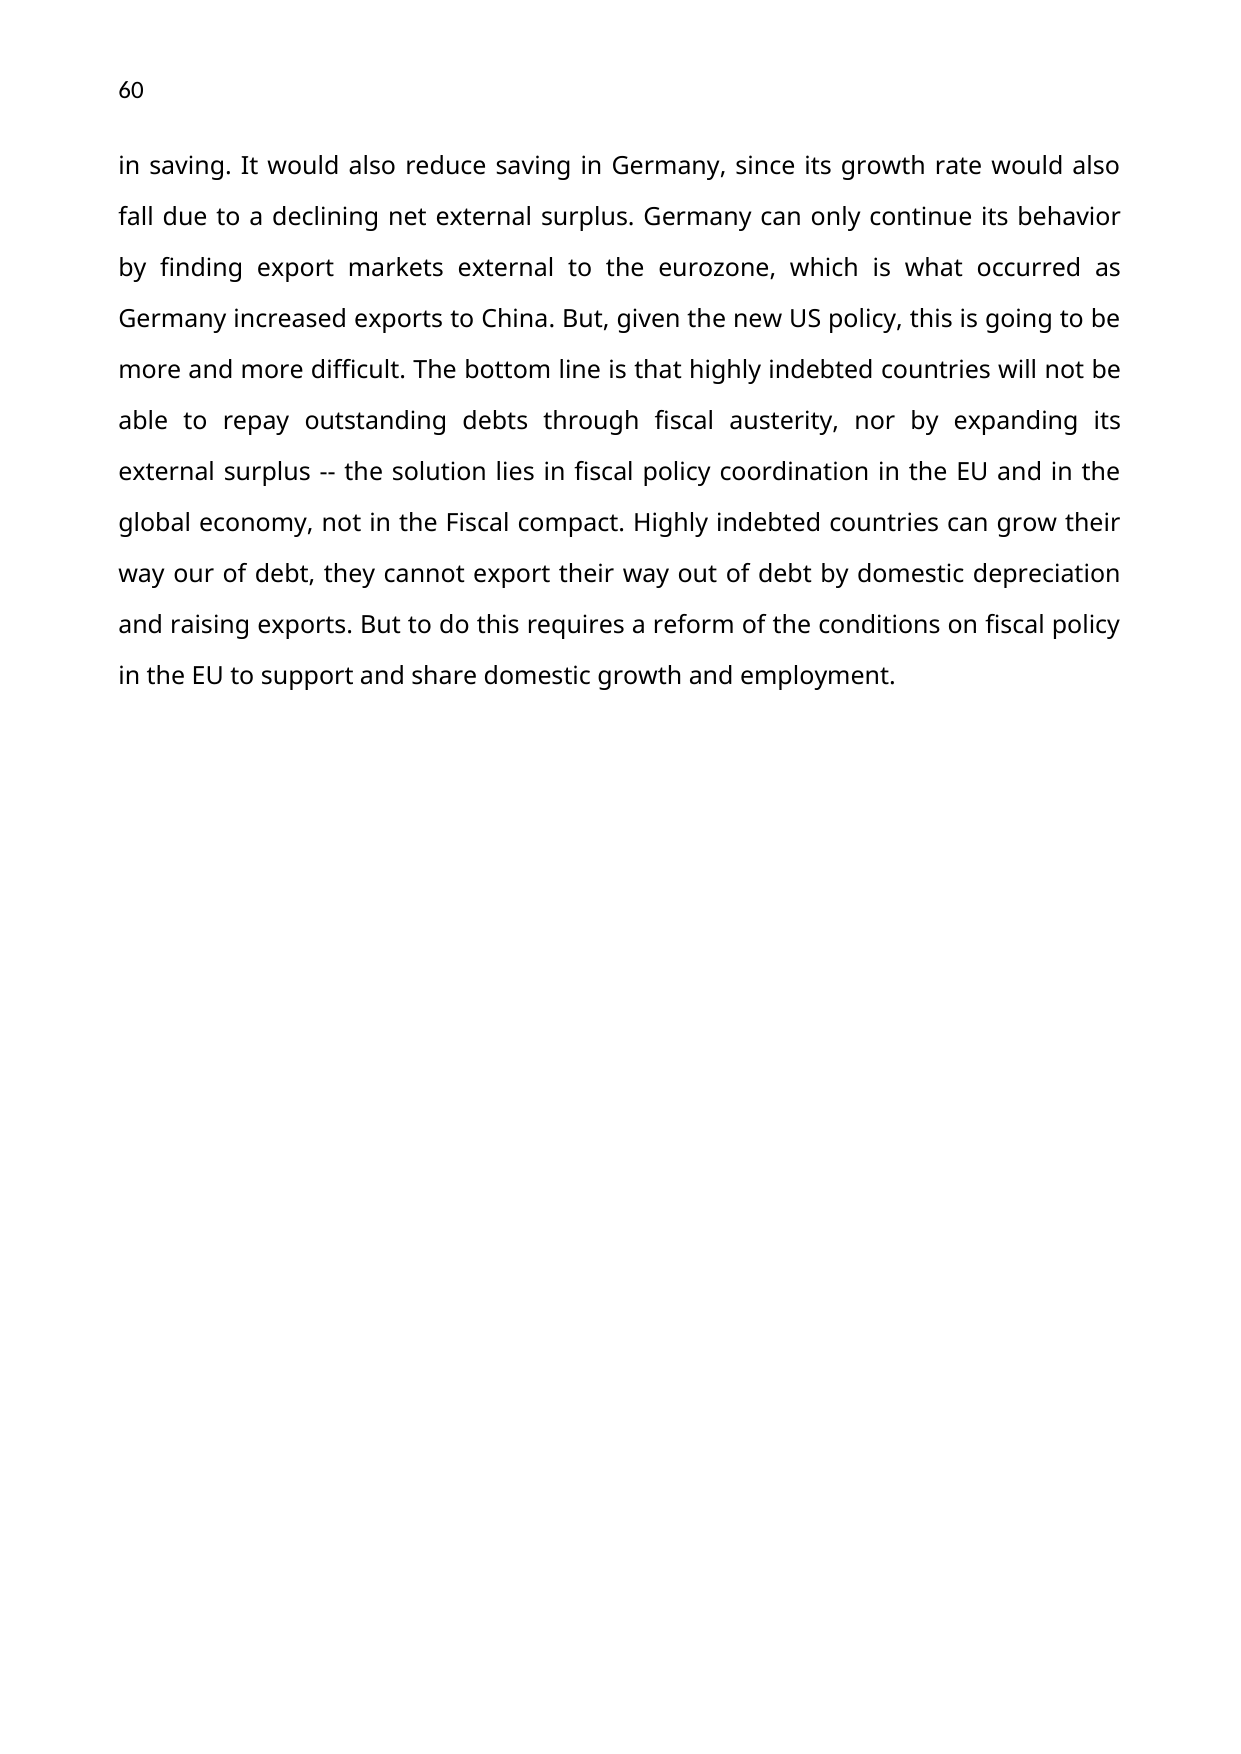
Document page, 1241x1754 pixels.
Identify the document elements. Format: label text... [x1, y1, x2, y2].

text in saving. It would also reduce saving in Germany, since its growth rate would also fall due to a declining net external surplus. Germany can only continue its behavior by finding export markets external to the eurozone, which is what occurred as Germany increased exports to China. But, given the new US policy, this is going to be more and more difficult. The bottom line is that highly indebted countries will not be able to repay outstanding debts through fiscal austerity, nor by expanding its external surplus -- the solution lies in fiscal policy coordination in the EU and in the global economy, not in the Fiscal compact. Highly indebted countries can grow their way our of debt, they cannot export their way out of debt by domestic depreciation and raising exports. But to do this requires a reform of the conditions on fiscal policy in the EU to support and share domestic growth and employment. [118, 148, 1122, 692]
